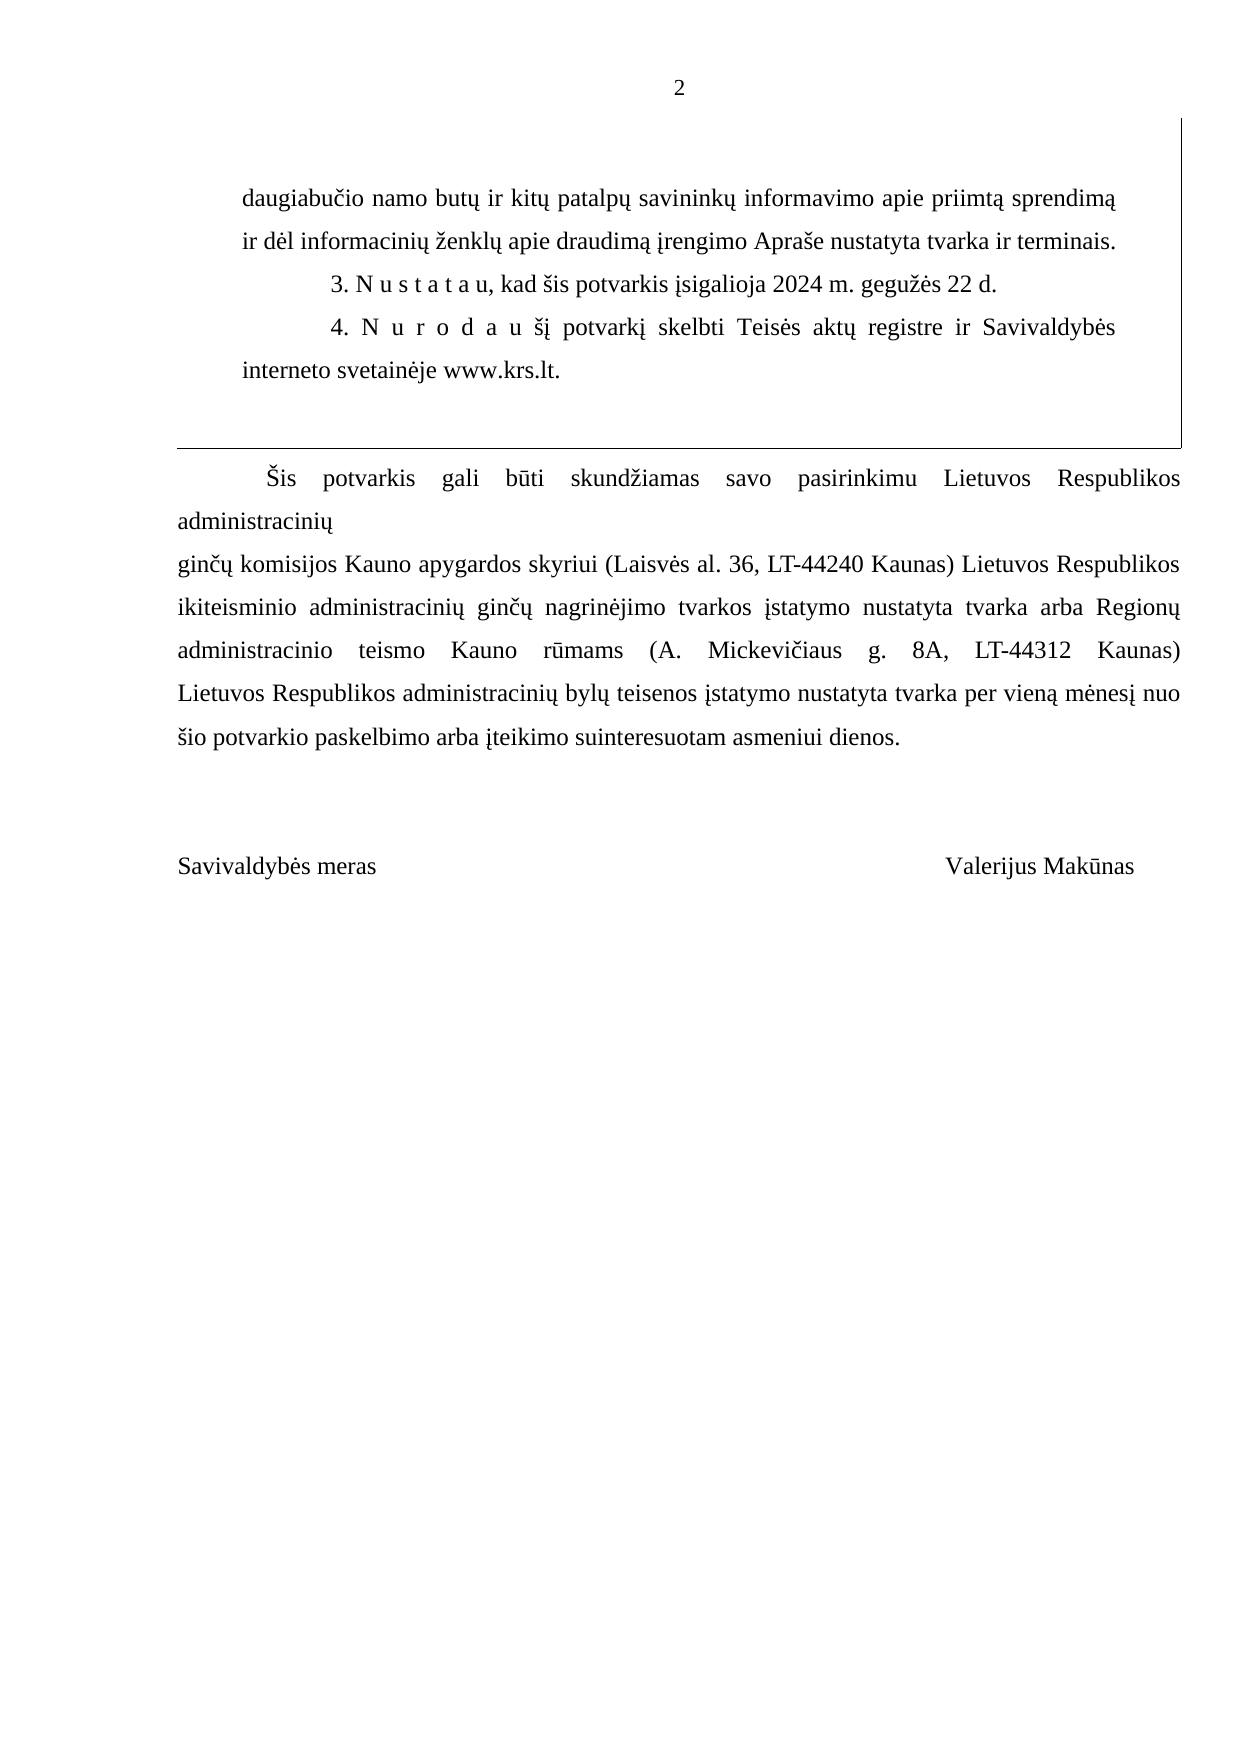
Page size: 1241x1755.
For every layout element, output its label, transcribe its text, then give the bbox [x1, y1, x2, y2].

text Šis potvarkis gali būti skundžiamas savo pasirinkimu Lietuvos Respublikos administracinių ginčų komisijos Kauno apygardos skyriui (Laisvės al. 36, LT-44240 Kaunas) Lietuvos Respublikos ikiteisminio administracinių ginčų nagrinėjimo tvarkos įstatymo nustatyta tvarka arba Regionų administracinio teismo Kauno rūmams (A. Mickevičiaus g. 8A, LT-44312 Kaunas) Lietuvos Respublikos administracinių bylų teisenos įstatymo nustatyta tvarka per vieną mėnesį nuo šio potvarkio paskelbimo arba įteikimo suinteresuotam asmeniui dienos. [177, 463, 1181, 750]
text 3. N u s t a t a u, kad šis potvarkis įsigalioja 2024 m. gegužės 22 d. [177, 204, 1181, 247]
text Savivaldybės meras Valerijus Makūnas [177, 851, 1181, 880]
text 4. N u r o d a u šį potvarkį skelbti Teisės aktų registre ir Savivaldybės interneto svetainėje www.krs.lt. [177, 247, 1181, 448]
text 2. P a v e d u Viešosios tvarkos skyriui informuoti šio potvarkio 1 punkte nurodyto daugiabučio namo bendrojo naudojimo objektų administratorius, jungtinės veiklos sutartimi įgaliotus asmenis, daugiabučių gyvenamųjų namų savininkų bendrijas ar kitus už namo bendrojo naudojimo objektų valdymą atsakingus asmenis dėl daugiabučio namo butų ir kitų patalpų savininkų informavimo apie priimtą sprendimą ir dėl informacinių ženklų apie draudimą įrengimo Apraše nustatyta tvarka ir terminais. [177, 118, 1181, 204]
